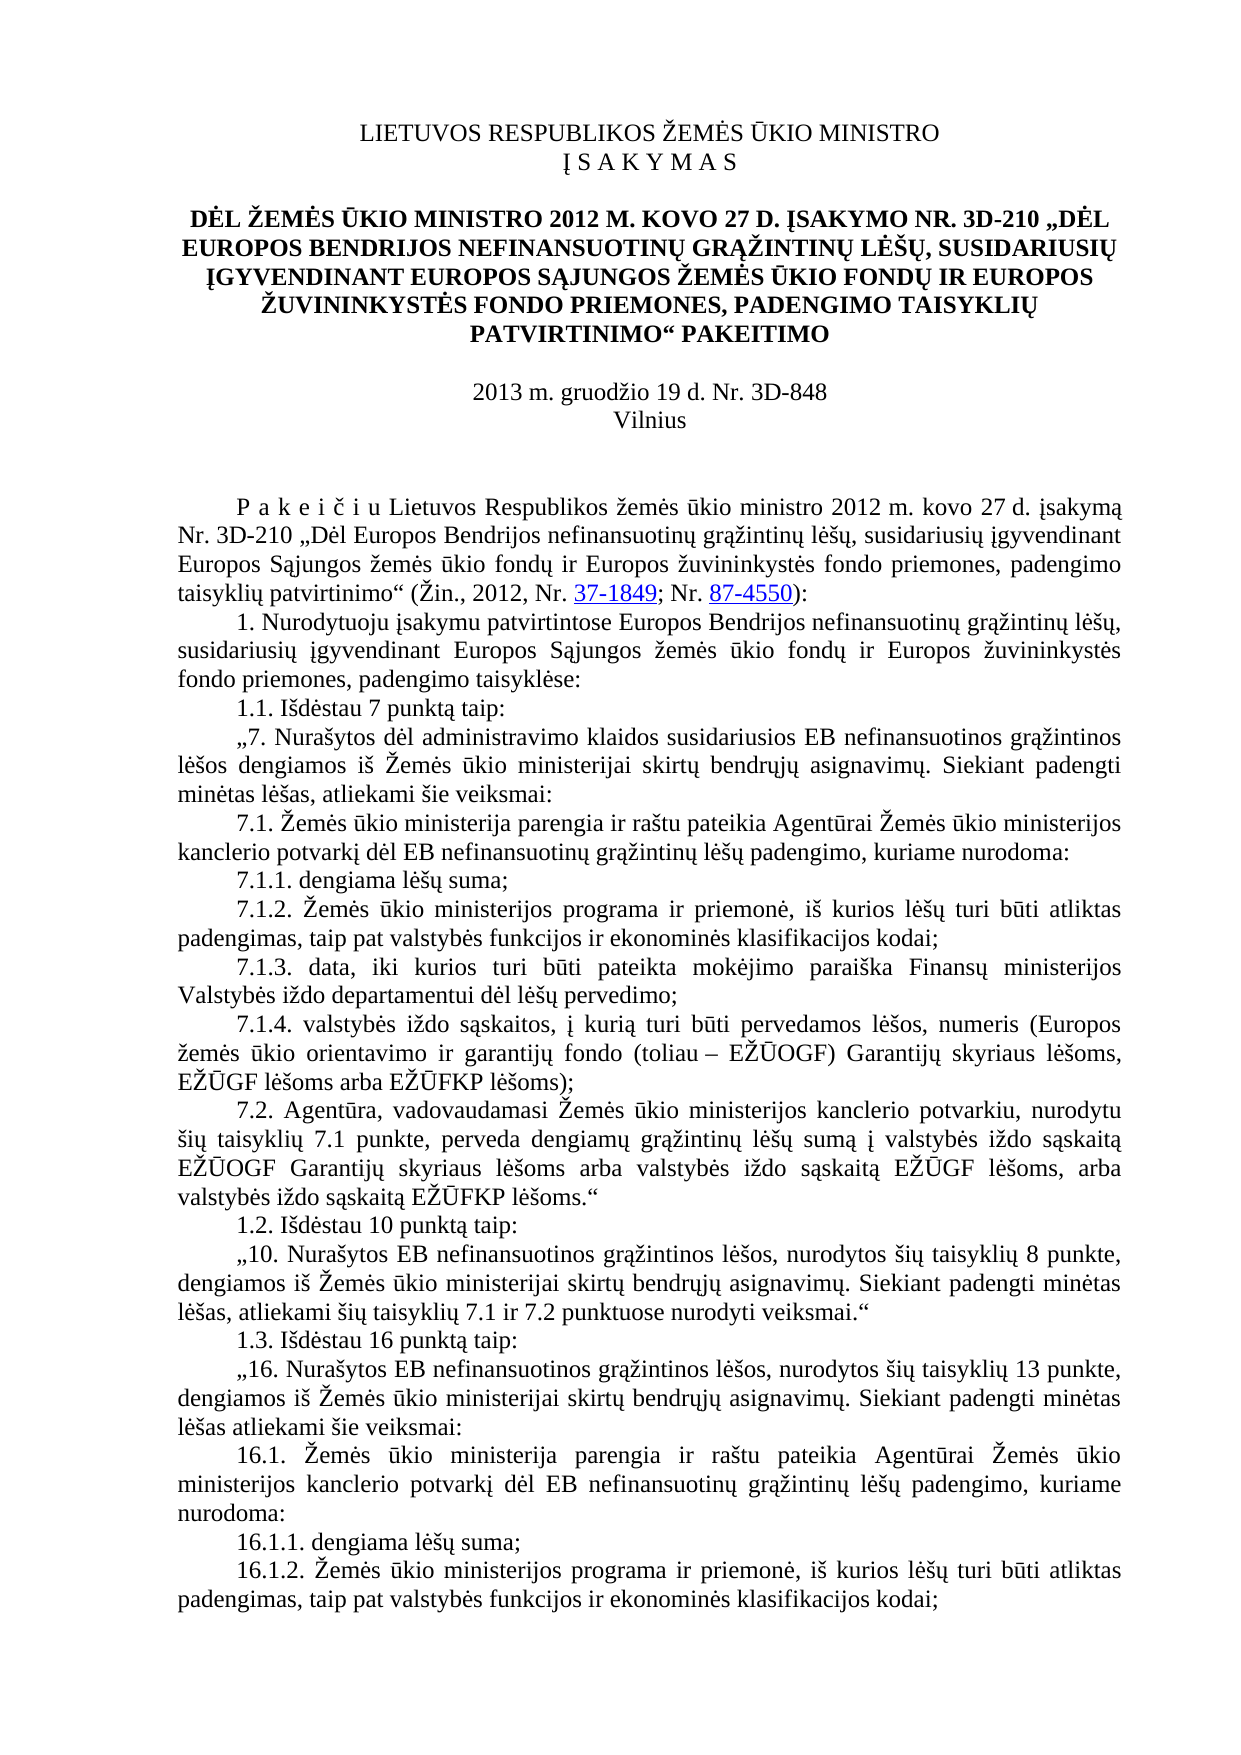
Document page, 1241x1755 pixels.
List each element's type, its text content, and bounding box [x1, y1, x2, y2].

text 16.1. Žemės ūkio ministerija parengia ir raštu pateikia Agentūrai Žemės ūkio ministerijos kanclerio potvarkį dėl EB nefinansuotinų grąžintinų lėšų padengimo, kuriame nurodoma: [177, 1441, 1122, 1527]
text 1. Nurodytuoju įsakymu patvirtintose Europos Bendrijos nefinansuotinų grąžintinų lėšų, susidariusių įgyvendinant Europos Sąjungos žemės ūkio fondų ir Europos žuvininkystės fondo priemones, padengimo taisyklėse: [177, 607, 1122, 693]
text 7.1.2. Žemės ūkio ministerijos programa ir priemonė, iš kurios lėšų turi būti atliktas padengimas, taip pat valstybės funkcijos ir ekonominės klasifikacijos kodai; [177, 894, 1122, 952]
text P a k e i č i u Lietuvos Respublikos žemės ūkio ministro 2012 m. kovo 27 d. įsakymą Nr. 3D-210 „Dėl Europos Bendrijos nefinansuotinų grąžintinų lėšų, susidariusių įgyvendinant Europos Sąjungos žemės ūkio fondų ir Europos žuvininkystės fondo priemones, padengimo taisyklių patvirtinimo“ (Žin., 2012, Nr. 37-1849; Nr. 87-4550): [177, 492, 1122, 607]
text „16. Nurašytos EB nefinansuotinos grąžintinos lėšos, nurodytos šių taisyklių 13 punkte, dengiamos iš Žemės ūkio ministerijai skirtų bendrųjų asignavimų. Siekiant padengti minėtas lėšas atliekami šie veiksmai: [177, 1354, 1122, 1441]
text „7. Nurašytos dėl administravimo klaidos susidariusios EB nefinansuotinos grąžintinos lėšos dengiamos iš Žemės ūkio ministerijai skirtų bendrųjų asignavimų. Siekiant padengti minėtas lėšas, atliekami šie veiksmai: [177, 722, 1122, 808]
text 1.1. Išdėstau 7 punktą taip: [177, 693, 1122, 722]
text 7.1.1. dengiama lėšų suma; [177, 866, 1122, 894]
text 16.1.2. Žemės ūkio ministerijos programa ir priemonė, iš kurios lėšų turi būti atliktas padengimas, taip pat valstybės funkcijos ir ekonominės klasifikacijos kodai; [177, 1556, 1122, 1613]
text 7.2. Agentūra, vadovaudamasi Žemės ūkio ministerijos kanclerio potvarkiu, nurodytu šių taisyklių 7.1 punkte, perveda dengiamų grąžintinų lėšų sumą į valstybės iždo sąskaitą EŽŪOGF Garantijų skyriaus lėšoms arba valstybės iždo sąskaitą EŽŪGF lėšoms, arba valstybės iždo sąskaitą EŽŪFKP lėšoms.“ [177, 1096, 1122, 1211]
text „10. Nurašytos EB nefinansuotinos grąžintinos lėšos, nurodytos šių taisyklių 8 punkte, dengiamos iš Žemės ūkio ministerijai skirtų bendrųjų asignavimų. Siekiant padengti minėtas lėšas, atliekami šių taisyklių 7.1 ir 7.2 punktuose nurodyti veiksmai.“ [177, 1239, 1122, 1326]
text 7.1. Žemės ūkio ministerija parengia ir raštu pateikia Agentūrai Žemės ūkio ministerijos kanclerio potvarkį dėl EB nefinansuotinų grąžintinų lėšų padengimo, kuriame nurodoma: [177, 808, 1122, 866]
text Į S A K Y M A S [177, 147, 1122, 176]
text 2013 m. gruodžio 19 d. Nr. 3D-848 [177, 377, 1122, 406]
text Vilnius [177, 406, 1122, 434]
text 1.3. Išdėstau 16 punktą taip: [177, 1326, 1122, 1354]
text LIETUVOS RESPUBLIKOS ŽEMĖS ŪKIO MINISTRO [177, 118, 1122, 147]
text 1.2. Išdėstau 10 punktą taip: [177, 1211, 1122, 1239]
text 7.1.3. data, iki kurios turi būti pateikta mokėjimo paraiška Finansų ministerijos Valstybės iždo departamentui dėl lėšų pervedimo; [177, 952, 1122, 1009]
text Dėl žemės ūkio ministro 2012 m. kovo 27 d. įsakymo nr. 3d-210 „Dėl Europos Bendrijos nefinansuotinų grąžintinų lėšų, susidariusių įgyvendinant EUROPOS SĄJUNGOS ŽEMĖS ŪKIO FONDŲ ir europos žuvininkystės fondo priemones, padengimo TAISYKLių patvirtinimo“ pakeitimo [177, 204, 1122, 348]
text 7.1.4. valstybės iždo sąskaitos, į kurią turi būti pervedamos lėšos, numeris (Europos žemės ūkio orientavimo ir garantijų fondo (toliau – EŽŪOGF) Garantijų skyriaus lėšoms, EŽŪGF lėšoms arba EŽŪFKP lėšoms); [177, 1009, 1122, 1096]
text 16.1.1. dengiama lėšų suma; [177, 1527, 1122, 1556]
